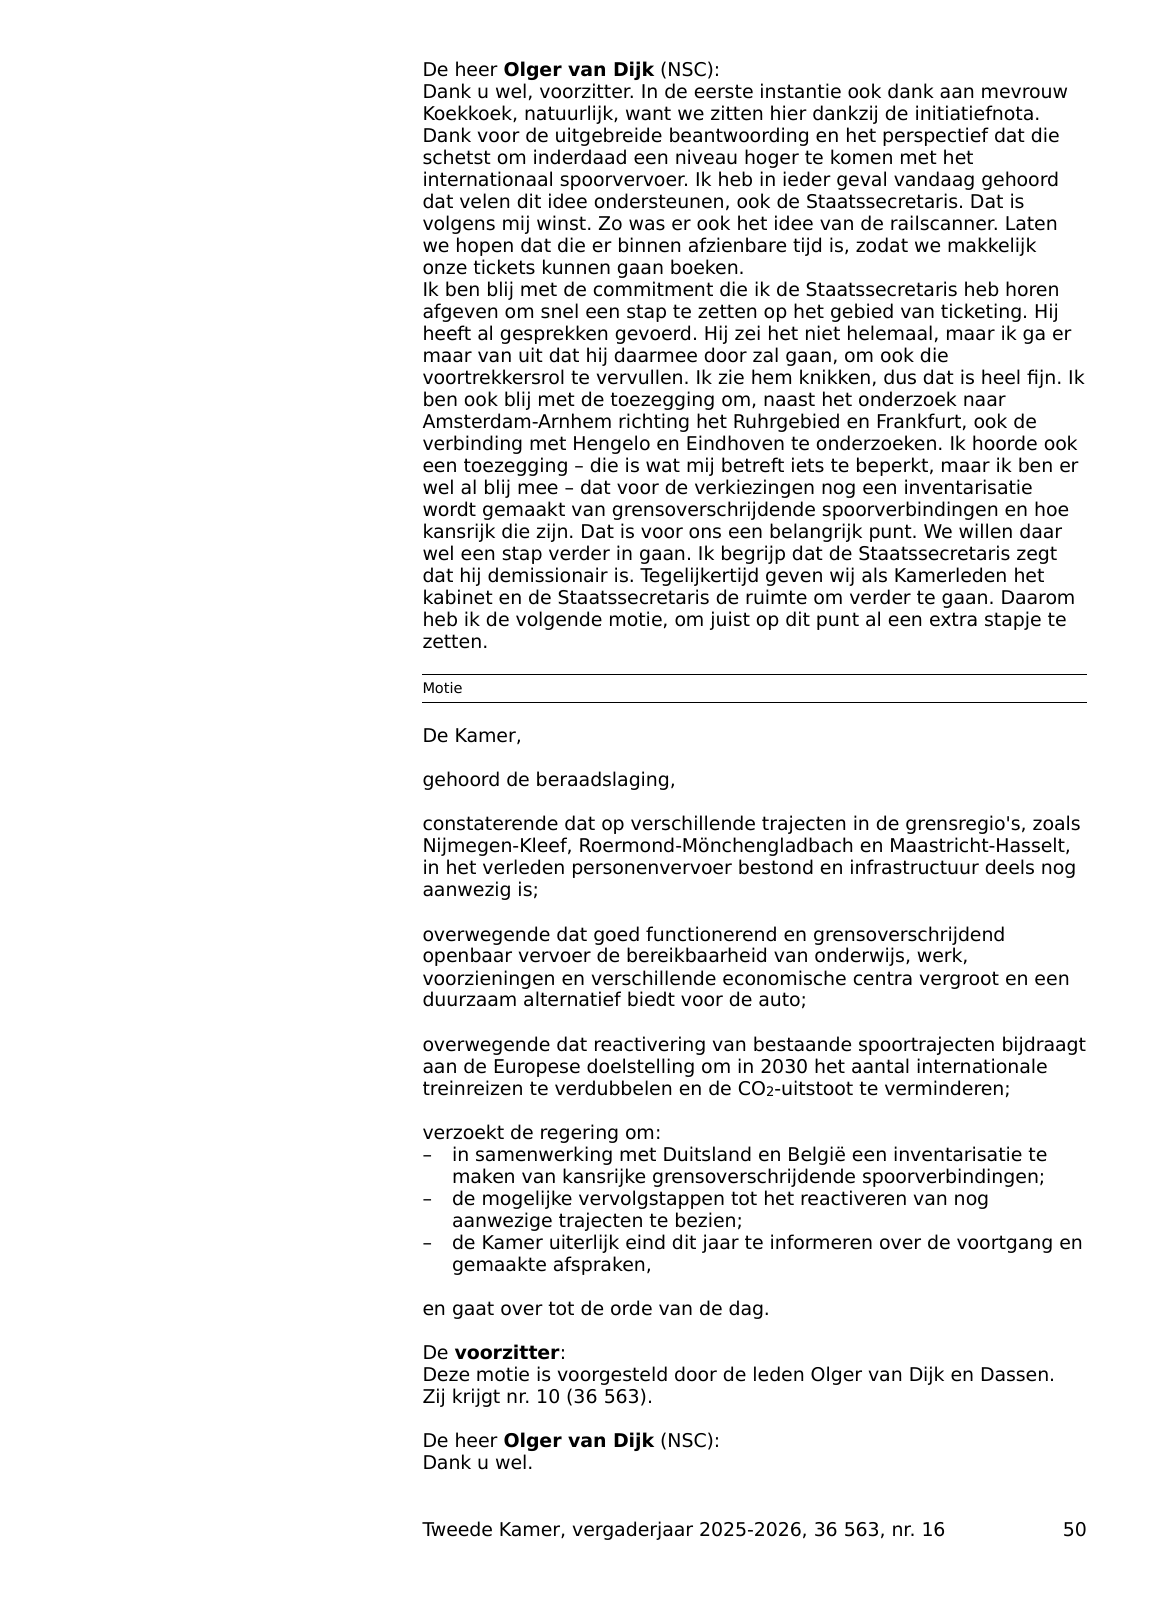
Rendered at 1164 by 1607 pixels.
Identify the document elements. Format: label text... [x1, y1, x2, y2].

text verzoekt de regering om: [422, 1122, 1087, 1144]
text en gaat over tot de orde van de dag. [422, 1298, 1087, 1320]
text – de Kamer uiterlijk eind dit jaar te informeren over de voortgang en gemaakte afspraken, [422, 1232, 1087, 1276]
text Dank u wel, voorzitter. In de eerste instantie ook dank aan mevrouw Koekkoek, natuurlijk, want we zitten hier dankzij de initiatiefnota. Dank voor de uitgebreide beantwoording en het perspectief dat die schetst om inderdaad een niveau hoger te komen met het internationaal spoorvervoer. Ik heb in ieder geval vandaag gehoord dat velen dit idee ondersteunen, ook de Staatssecretaris. Dat is volgens mij winst. Zo was er ook het idee van de railscanner. Laten we hopen dat die er binnen afzienbare tijd is, zodat we makkelijk onze tickets kunnen gaan boeken. [422, 81, 1087, 279]
text overwegende dat reactivering van bestaande spoortrajecten bijdraagt aan de Europese doelstelling om in 2030 het aantal internationale treinreizen te verdubbelen en de CO2-uitstoot te verminderen; [422, 1033, 1087, 1099]
text De Kamer, [422, 725, 1087, 747]
text Ik ben blij met de commitment die ik de Staatssecretaris heb horen afgeven om snel een stap te zetten op het gebied van ticketing. Hij heeft al gesprekken gevoerd. Hij zei het niet helemaal, maar ik ga er maar van uit dat hij daarmee door zal gaan, om ook die voortrekkersrol te vervullen. Ik zie hem knikken, dus dat is heel fijn. Ik ben ook blij met de toezegging om, naast het onderzoek naar Amsterdam-Arnhem richting het Ruhrgebied en Frankfurt, ook de verbinding met Hengelo en Eindhoven te onderzoeken. Ik hoorde ook een toezegging – die is wat mij betreft iets te beperkt, maar ik ben er wel al blij mee – dat voor de verkiezingen nog een inventarisatie wordt gemaakt van grensoverschrijdende spoorverbindingen en hoe kansrijk die zijn. Dat is voor ons een belangrijk punt. We willen daar wel een stap verder in gaan. Ik begrijp dat de Staatssecretaris zegt dat hij demissionair is. Tegelijkertijd geven wij als Kamerleden het kabinet en de Staatssecretaris de ruimte om verder te gaan. Daarom heb ik de volgende motie, om juist op dit punt al een extra stapje te zetten. [422, 279, 1087, 652]
text – in samenwerking met Duitsland en België een inventarisatie te maken van kansrijke grensoverschrijdende spoorverbindingen; [422, 1144, 1087, 1188]
text Deze motie is voorgesteld door de leden Olger van Dijk en Dassen. [422, 1364, 1087, 1386]
text overwegende dat goed functionerend en grensoverschrijdend openbaar vervoer de bereikbaarheid van onderwijs, werk, voorzieningen en verschillende economische centra vergroot en een duurzaam alternatief biedt voor de auto; [422, 923, 1087, 1011]
text De heer Olger van Dijk (NSC): [422, 1430, 1087, 1452]
text Dank u wel. [422, 1452, 1087, 1474]
text – de mogelijke vervolgstappen tot het reactiveren van nog aanwezige trajecten te bezien; [422, 1188, 1087, 1232]
text constaterende dat op verschillende trajecten in de grensregio's, zoals Nijmegen-Kleef, Roermond-Mönchengladbach en Maastricht-Hasselt, in het verleden personenvervoer bestond en infrastructuur deels nog aanwezig is; [422, 813, 1087, 901]
text Zij krijgt nr. 10 (36 563). [422, 1386, 1087, 1408]
text De voorzitter: [422, 1342, 1087, 1364]
text gehoord de beraadslaging, [422, 769, 1087, 791]
table_header Motie [422, 675, 1087, 702]
text De heer Olger van Dijk (NSC): [422, 59, 1087, 81]
